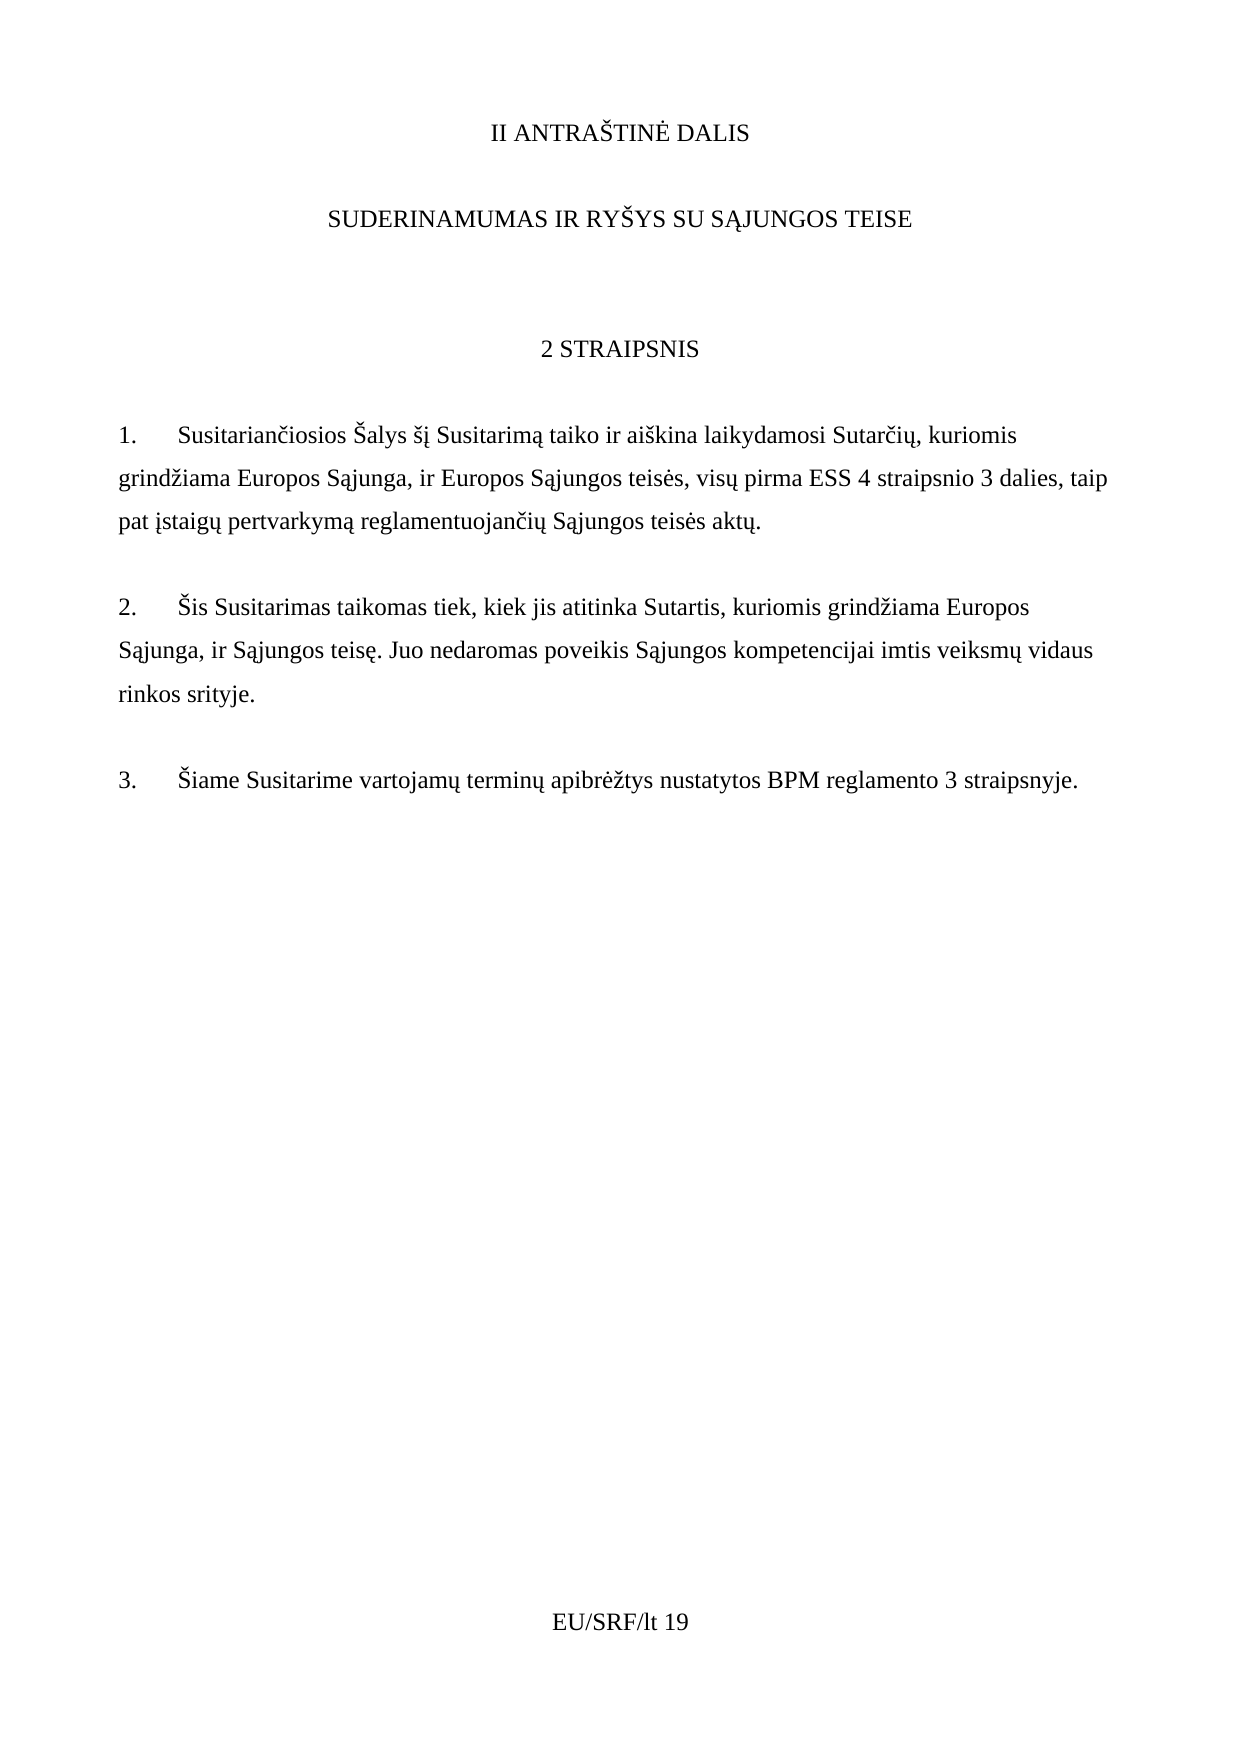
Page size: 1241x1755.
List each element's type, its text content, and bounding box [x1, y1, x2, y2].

text 2 STRAIPSNIS [118, 334, 1122, 362]
text 3. Šiame Susitarime vartojamų terminų apibrėžtys nustatytos BPM reglamento 3 straipsnyje. [118, 765, 1122, 794]
text 2. Šis Susitarimas taikomas tiek, kiek jis atitinka Sutartis, kuriomis grindžiama Europos Sąjunga, ir Sąjungos teisę. Juo nedaromas poveikis Sąjungos kompetencijai imtis veiksmų vidaus rinkos srityje. [118, 592, 1122, 707]
text 1. Susitariančiosios Šalys šį Susitarimą taiko ir aiškina laikydamosi Sutarčių, kuriomis grindžiama Europos Sąjunga, ir Europos Sąjungos teisės, visų pirma ESS 4 straipsnio 3 dalies, taip pat įstaigų pertvarkymą reglamentuojančių Sąjungos teisės aktų. [118, 420, 1122, 535]
text II ANTRAŠTINĖ DALIS [118, 118, 1122, 147]
text SUDERINAMUMAS IR RYŠYS SU SĄJUNGOS TEISE [118, 204, 1122, 233]
